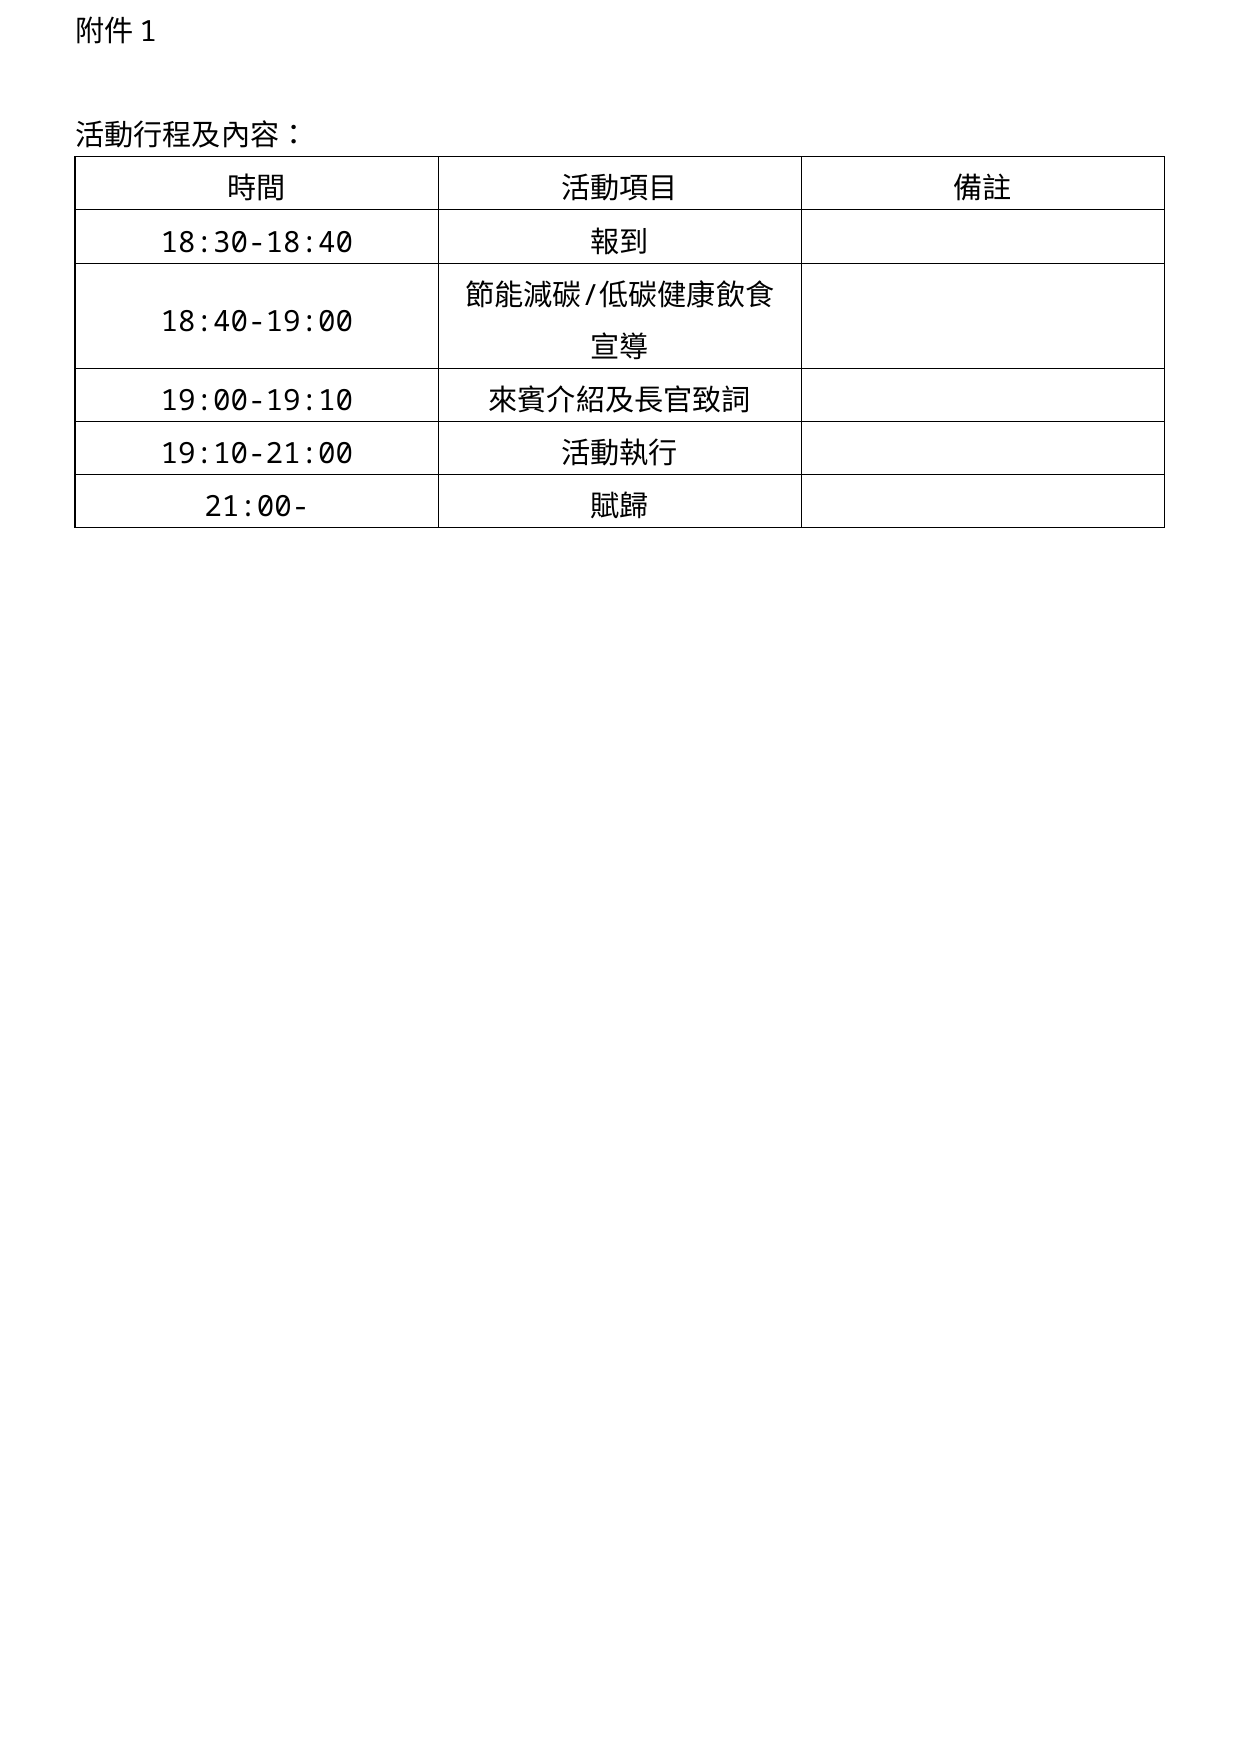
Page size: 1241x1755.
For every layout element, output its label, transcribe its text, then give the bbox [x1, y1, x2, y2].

table_cell 報到 [439, 210, 801, 262]
table_cell 賦歸 [439, 475, 801, 527]
table_cell [802, 369, 1164, 421]
text 附件1 [75, 0, 1165, 52]
text 活動行程及內容： [75, 104, 1165, 156]
table_cell 18:40-19:00 [76, 264, 438, 368]
table_cell 19:00-19:10 [76, 369, 438, 421]
table_cell 活動執行 [439, 422, 801, 474]
table_cell 來賓介紹及長官致詞 [439, 369, 801, 421]
table_cell 節能減碳/低碳健康飲食 宣導 [439, 264, 801, 368]
table_header 備註 [802, 157, 1164, 209]
table_cell [802, 422, 1164, 474]
table_header 活動項目 [439, 157, 801, 209]
table_cell 19:10-21:00 [76, 422, 438, 474]
table_cell 18:30-18:40 [76, 210, 438, 262]
table_cell 21:00- [76, 475, 438, 527]
table_cell [802, 264, 1164, 368]
table_cell [802, 475, 1164, 527]
table_header 時間 [76, 157, 438, 209]
table_cell [802, 210, 1164, 262]
